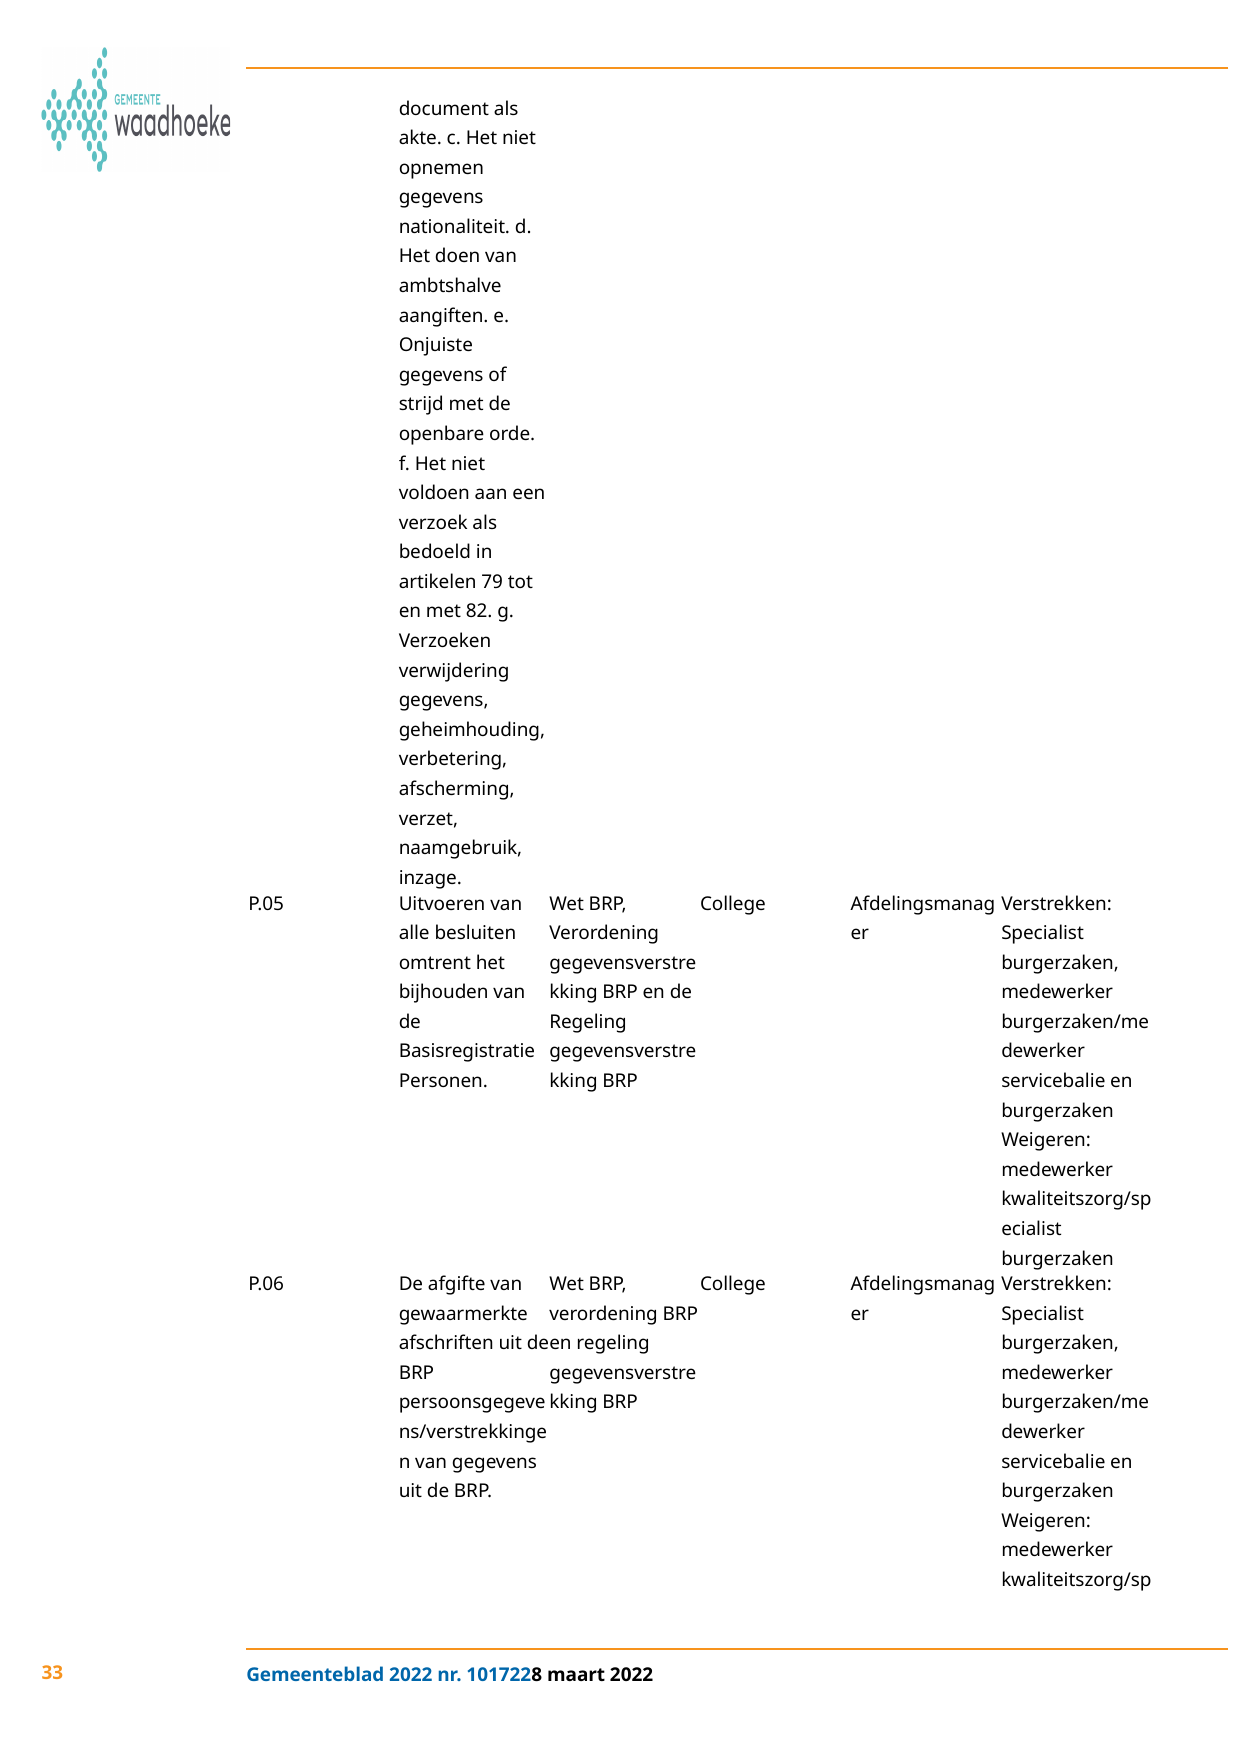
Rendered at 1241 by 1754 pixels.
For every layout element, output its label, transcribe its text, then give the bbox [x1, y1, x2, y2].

table_cell Verstrekken: Specialist burgerzaken, medewerker burgerzaken/medewerker servicebalie en burgerzaken Weigeren: medewerker kwaliteitszorg/sp [1001, 1270, 1152, 1592]
table_cell [1001, 95, 1152, 890]
table_cell Wet BRP, Verordening gegevensverstrekking BRP en de Regeling gegevensverstrekking BRP [549, 890, 700, 1270]
table_cell P.05 [248, 890, 398, 1270]
table_cell College [700, 890, 850, 1270]
table_cell [248, 95, 398, 890]
table_cell document als akte. c. Het niet opnemen gegevens nationaliteit. d. Het doen van ambtshalve aangiften. e. Onjuiste gegevens of strijd met de openbare orde. f. Het niet voldoen aan een verzoek als bedoeld in artikelen 79 tot en met 82. g. Verzoeken verwijdering gegevens, geheimhouding, verbetering, afscherming, verzet, naamgebruik, inzage. [399, 95, 549, 890]
table_cell Afdelingsmanager [850, 1270, 1001, 1592]
table_cell Uitvoeren van alle besluiten omtrent het bijhouden van de Basisregistratie Personen. [399, 890, 549, 1270]
table_cell Afdelingsmanager [850, 890, 1001, 1270]
table_cell [549, 95, 700, 890]
table_cell [700, 95, 850, 890]
table_cell P.06 [248, 1270, 398, 1592]
table_cell Verstrekken: Specialist burgerzaken, medewerker burgerzaken/medewerker servicebalie en burgerzaken Weigeren: medewerker kwaliteitszorg/specialist burgerzaken [1001, 890, 1152, 1270]
table_cell [850, 95, 1001, 890]
table_cell Wet BRP, verordening BRP en regeling gegevensverstrekking BRP [549, 1270, 700, 1592]
picture [41, 47, 231, 172]
table_cell College [700, 1270, 850, 1592]
table_cell De afgifte van gewaarmerkte afschriften uit de BRP persoonsgegevens/verstrekkingen van gegevens uit de BRP. [399, 1270, 549, 1592]
